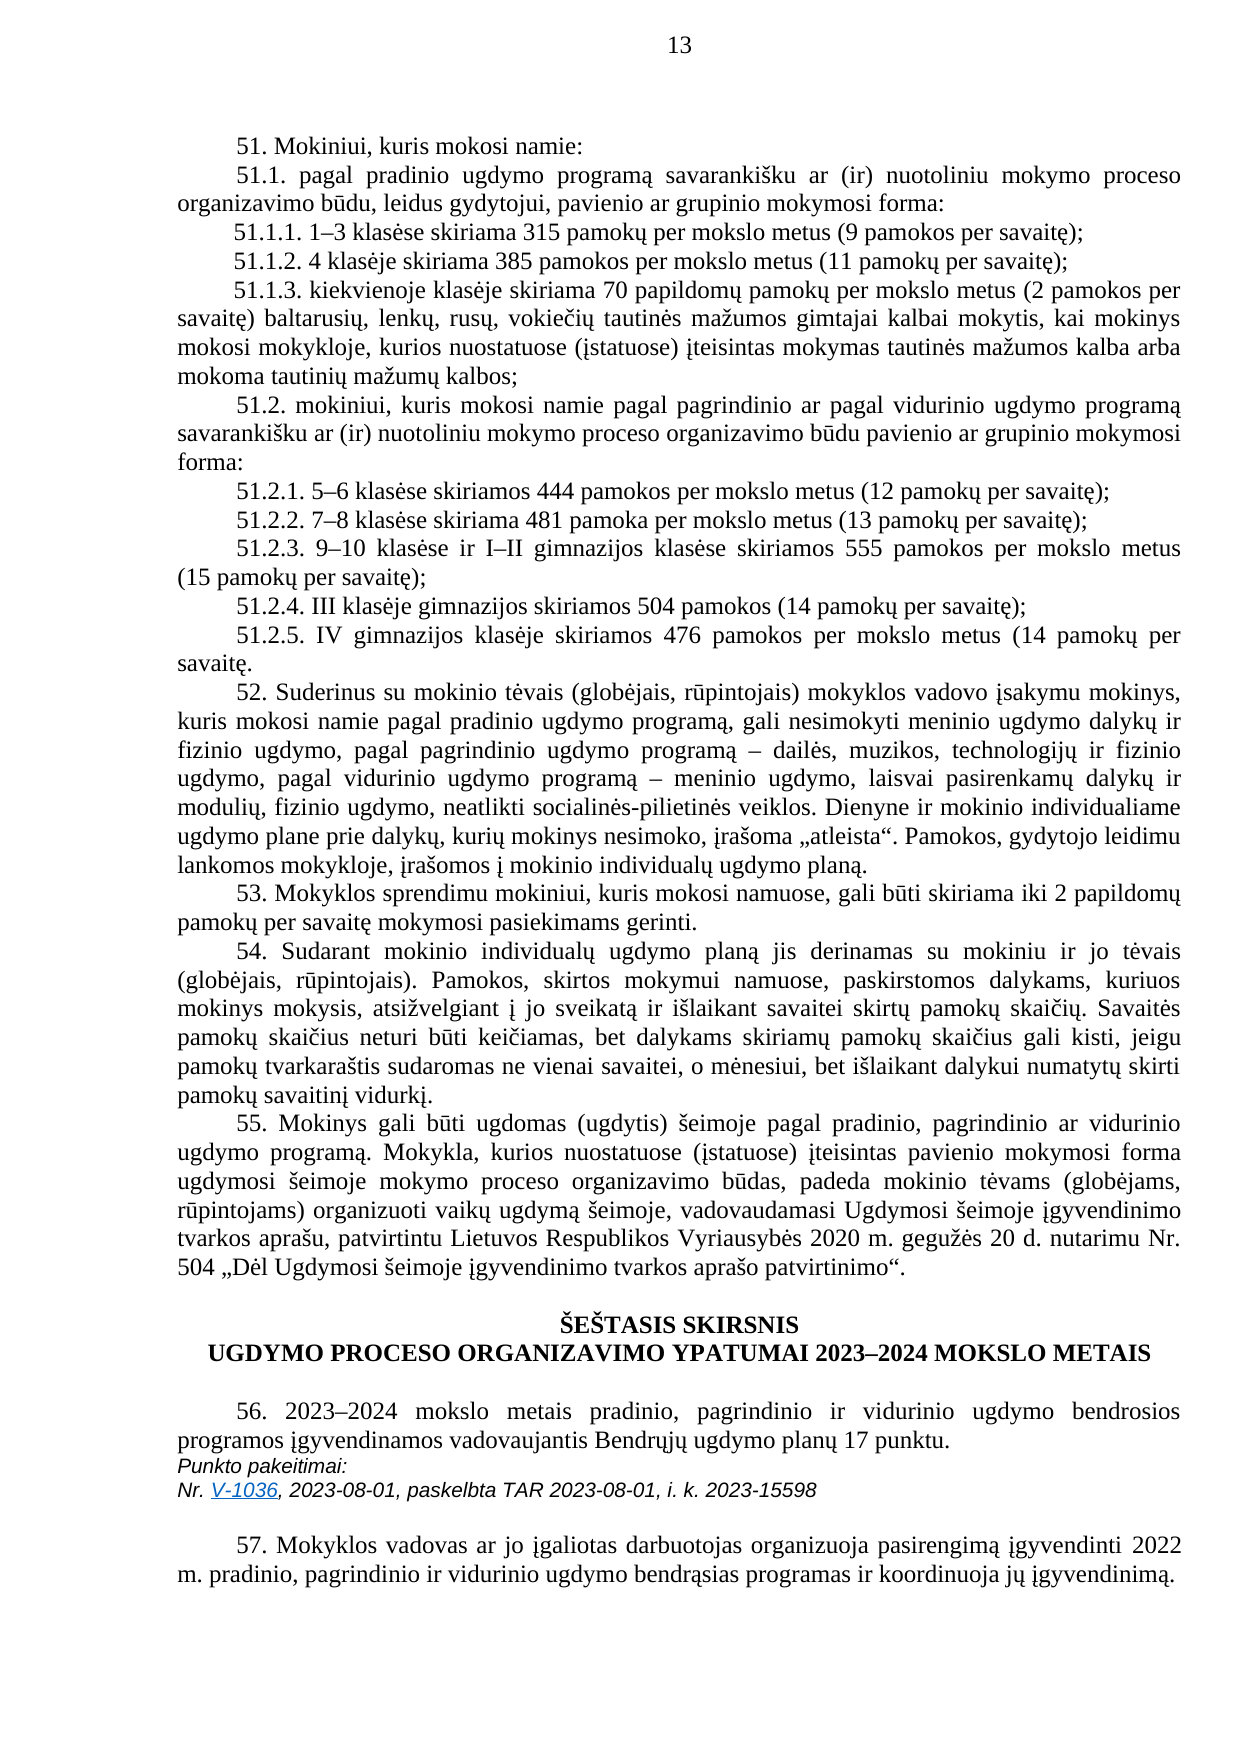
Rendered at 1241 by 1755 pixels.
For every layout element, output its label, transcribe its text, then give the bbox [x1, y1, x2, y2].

text 51.1.1. 1–3 klasėse skiriama 315 pamokų per mokslo metus (9 pamokos per savaitę); [177, 217, 1182, 246]
text 51. Mokiniui, kuris mokosi namie: [177, 131, 1182, 160]
text 51.2.5. IV gimnazijos klasėje skiriamos 476 pamokos per mokslo metus (14 pamokų per savaitę. [177, 620, 1182, 677]
text 56. 2023–2024 mokslo metais pradinio, pagrindinio ir vidurinio ugdymo bendrosios programos įgyvendinamos vadovaujantis Bendrųjų ugdymo planų 17 punktu. [177, 1396, 1182, 1453]
text Punkto pakeitimai: [177, 1453, 1182, 1477]
text 55. Mokinys gali būti ugdomas (ugdytis) šeimoje pagal pradinio, pagrindinio ar vidurinio ugdymo programą. Mokykla, kurios nuostatuose (įstatuose) įteisintas pavienio mokymosi forma ugdymosi šeimoje mokymo proceso organizavimo būdas, padeda mokinio tėvams (globėjams, rūpintojams) organizuoti vaikų ugdymą šeimoje, vadovaudamasi Ugdymosi šeimoje įgyvendinimo tvarkos aprašu, patvirtintu Lietuvos Respublikos Vyriausybės 2020 m. gegužės 20 d. nutarimu Nr. 504 „Dėl Ugdymosi šeimoje įgyvendinimo tvarkos aprašo patvirtinimo“. [177, 1108, 1182, 1281]
text 51.1.3. kiekvienoje klasėje skiriama 70 papildomų pamokų per mokslo metus (2 pamokos per savaitę) baltarusių, lenkų, rusų, vokiečių tautinės mažumos gimtajai kalbai mokytis, kai mokinys mokosi mokykloje, kurios nuostatuose (įstatuose) įteisintas mokymas tautinės mažumos kalba arba mokoma tautinių mažumų kalbos; [177, 275, 1182, 390]
text UGDYMO PROCESO ORGANIZAVIMO YPATUMAI 2023–2024 MOKSLO METAIS [177, 1338, 1182, 1367]
text 51.2.1. 5–6 klasėse skiriamos 444 pamokos per mokslo metus (12 pamokų per savaitę); [177, 476, 1182, 505]
text Nr. V-1036, 2023-08-01, paskelbta TAR 2023-08-01, i. k. 2023-15598 [177, 1477, 1182, 1501]
text 51.2.2. 7–8 klasėse skiriama 481 pamoka per mokslo metus (13 pamokų per savaitę); [177, 505, 1182, 533]
text 53. Mokyklos sprendimu mokiniui, kuris mokosi namuose, gali būti skiriama iki 2 papildomų pamokų per savaitę mokymosi pasiekimams gerinti. [177, 878, 1182, 936]
text 51.2.4. III klasėje gimnazijos skiriamos 504 pamokos (14 pamokų per savaitę); [177, 591, 1182, 620]
text 54. Sudarant mokinio individualų ugdymo planą jis derinamas su mokiniu ir jo tėvais (globėjais, rūpintojais). Pamokos, skirtos mokymui namuose, paskirstomos dalykams, kuriuos mokinys mokysis, atsižvelgiant į jo sveikatą ir išlaikant savaitei skirtų pamokų skaičių. Savaitės pamokų skaičius neturi būti keičiamas, bet dalykams skiriamų pamokų skaičius gali kisti, jeigu pamokų tvarkaraštis sudaromas ne vienai savaitei, o mėnesiui, bet išlaikant dalykui numatytų skirti pamokų savaitinį vidurkį. [177, 936, 1182, 1108]
text 52. Suderinus su mokinio tėvais (globėjais, rūpintojais) mokyklos vadovo įsakymu mokinys, kuris mokosi namie pagal pradinio ugdymo programą, gali nesimokyti meninio ugdymo dalykų ir fizinio ugdymo, pagal pagrindinio ugdymo programą – dailės, muzikos, technologijų ir fizinio ugdymo, pagal vidurinio ugdymo programą – meninio ugdymo, laisvai pasirenkamų dalykų ir modulių, fizinio ugdymo, neatlikti socialinės-pilietinės veiklos. Dienyne ir mokinio individualiame ugdymo plane prie dalykų, kurių mokinys nesimoko, įrašoma „atleista“. Pamokos, gydytojo leidimu lankomos mokykloje, įrašomos į mokinio individualų ugdymo planą. [177, 677, 1182, 878]
text 51.2. mokiniui, kuris mokosi namie pagal pagrindinio ar pagal vidurinio ugdymo programą savarankišku ar (ir) nuotoliniu mokymo proceso organizavimo būdu pavienio ar grupinio mokymosi forma: [177, 390, 1182, 476]
text 51.1. pagal pradinio ugdymo programą savarankišku ar (ir) nuotoliniu mokymo proceso organizavimo būdu, leidus gydytojui, pavienio ar grupinio mokymosi forma: [177, 160, 1182, 217]
text ŠEŠTASIS SKIRSNIS [177, 1310, 1182, 1338]
text 51.1.2. 4 klasėje skiriama 385 pamokos per mokslo metus (11 pamokų per savaitę); [177, 246, 1182, 275]
text 51.2.3. 9–10 klasėse ir I–II gimnazijos klasėse skiriamos 555 pamokos per mokslo metus (15 pamokų per savaitę); [177, 533, 1182, 591]
text 57. Mokyklos vadovas ar jo įgaliotas darbuotojas organizuoja pasirengimą įgyvendinti 2022 m. pradinio, pagrindinio ir vidurinio ugdymo bendrąsias programas ir koordinuoja jų įgyvendinimą. [177, 1530, 1182, 1588]
